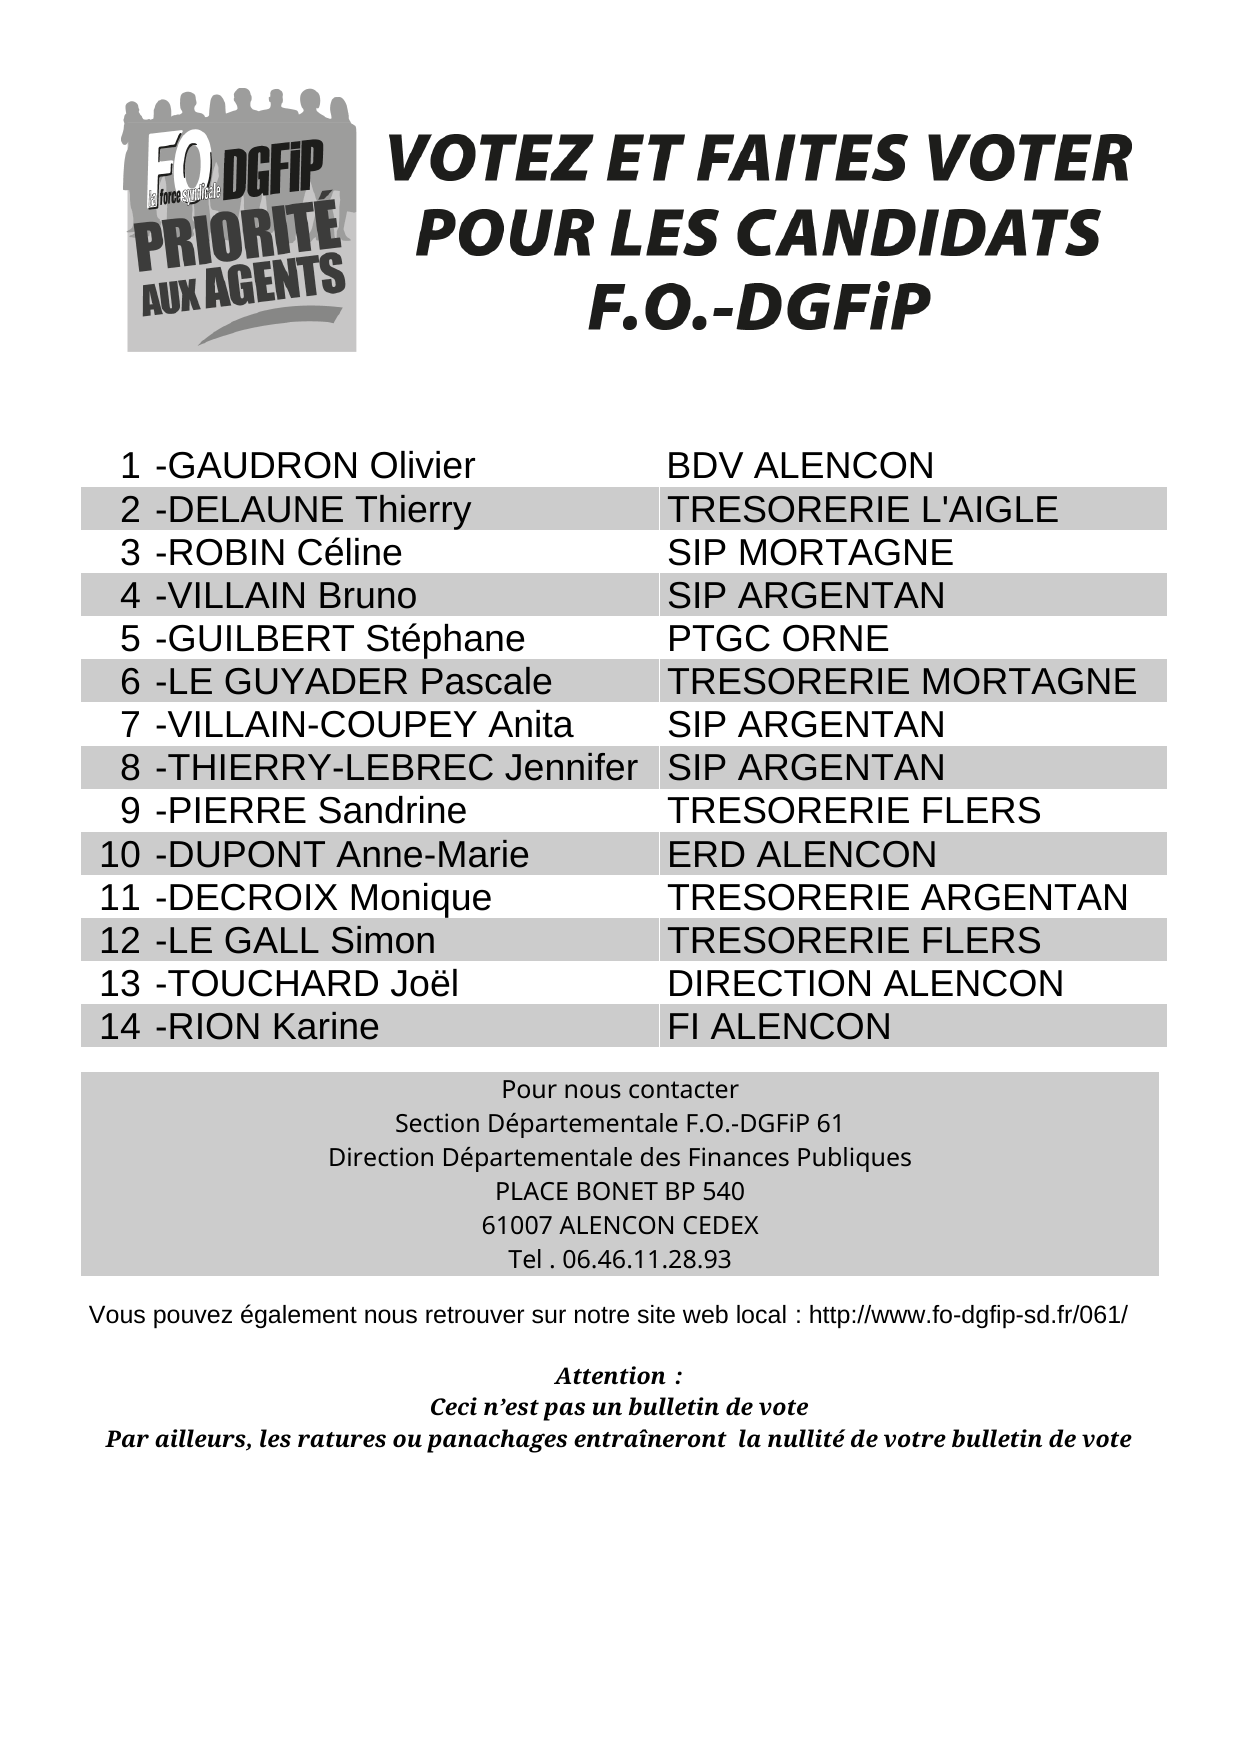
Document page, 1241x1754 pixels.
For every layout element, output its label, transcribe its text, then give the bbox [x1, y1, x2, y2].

table_cell 11 [81, 875, 148, 918]
table_cell -VILLAIN Bruno [148, 573, 659, 616]
table_cell 12 [81, 918, 148, 961]
text Par ailleurs, les ratures ou panachages entraîneront la nullité de votre bulletin de vote [89, 1422, 1152, 1454]
table_cell 14 [81, 1004, 148, 1047]
table_cell TRESORERIE FLERS [660, 789, 1167, 832]
picture [121, 88, 1134, 352]
table_cell -VILLAIN-COUPEY Anita [148, 703, 659, 746]
table_cell ERD ALENCON [660, 832, 1167, 875]
text Ceci n’est pas un bulletin de vote [89, 1391, 1152, 1422]
table_cell SIP ARGENTAN [660, 703, 1167, 746]
table_cell TRESORERIE FLERS [660, 918, 1167, 961]
table_cell 5 [81, 616, 148, 659]
table_cell 2 [81, 487, 148, 530]
text Attention : [89, 1360, 1152, 1391]
table_cell 9 [81, 789, 148, 832]
table_cell Section Départementale F.O.-DGFiP 61 [81, 1106, 1159, 1140]
table_cell PTGC ORNE [660, 616, 1167, 659]
table_cell -TOUCHARD Joël [148, 961, 659, 1004]
table_cell 13 [81, 961, 148, 1004]
table_cell TRESORERIE L'AIGLE [660, 487, 1167, 530]
table_cell 10 [81, 832, 148, 875]
table_header 1 [81, 444, 148, 487]
table_cell -DELAUNE Thierry [148, 487, 659, 530]
table_cell -THIERRY-LEBREC Jennifer [148, 746, 659, 789]
table_cell -DUPONT Anne-Marie [148, 832, 659, 875]
table_cell -DECROIX Monique [148, 875, 659, 918]
table_cell 7 [81, 703, 148, 746]
table_header -GAUDRON Olivier [148, 444, 659, 487]
table_cell SIP ARGENTAN [660, 746, 1167, 789]
table_cell DIRECTION ALENCON [660, 961, 1167, 1004]
table_cell Direction Départementale des Finances Publiques [81, 1140, 1159, 1174]
table_cell -ROBIN Céline [148, 530, 659, 573]
table_cell 4 [81, 573, 148, 616]
table_cell -GUILBERT Stéphane [148, 616, 659, 659]
table_cell -LE GUYADER Pascale [148, 659, 659, 702]
table_cell FI ALENCON [660, 1004, 1167, 1047]
table_cell TRESORERIE MORTAGNE [660, 659, 1167, 702]
table_cell -LE GALL Simon [148, 918, 659, 961]
text Vous pouvez également nous retrouver sur notre site web local : http://www.fo-dgfip-sd.fr/061/ [89, 1300, 1152, 1329]
table_cell -PIERRE Sandrine [148, 789, 659, 832]
table_cell PLACE BONET BP 540 [81, 1174, 1159, 1208]
table_cell SIP ARGENTAN [660, 573, 1167, 616]
table_cell 61007 ALENCON CEDEX [81, 1208, 1159, 1242]
table_cell TRESORERIE ARGENTAN [660, 875, 1167, 918]
table_header Pour nous contacter [81, 1072, 1159, 1106]
table_cell Tel . 06.46.11.28.93 [81, 1242, 1159, 1276]
table_header BDV ALENCON [660, 444, 1167, 487]
table_cell -RION Karine [148, 1004, 659, 1047]
table_cell 8 [81, 746, 148, 789]
table_cell SIP MORTAGNE [660, 530, 1167, 573]
table_cell 6 [81, 659, 148, 702]
table_cell 3 [81, 530, 148, 573]
